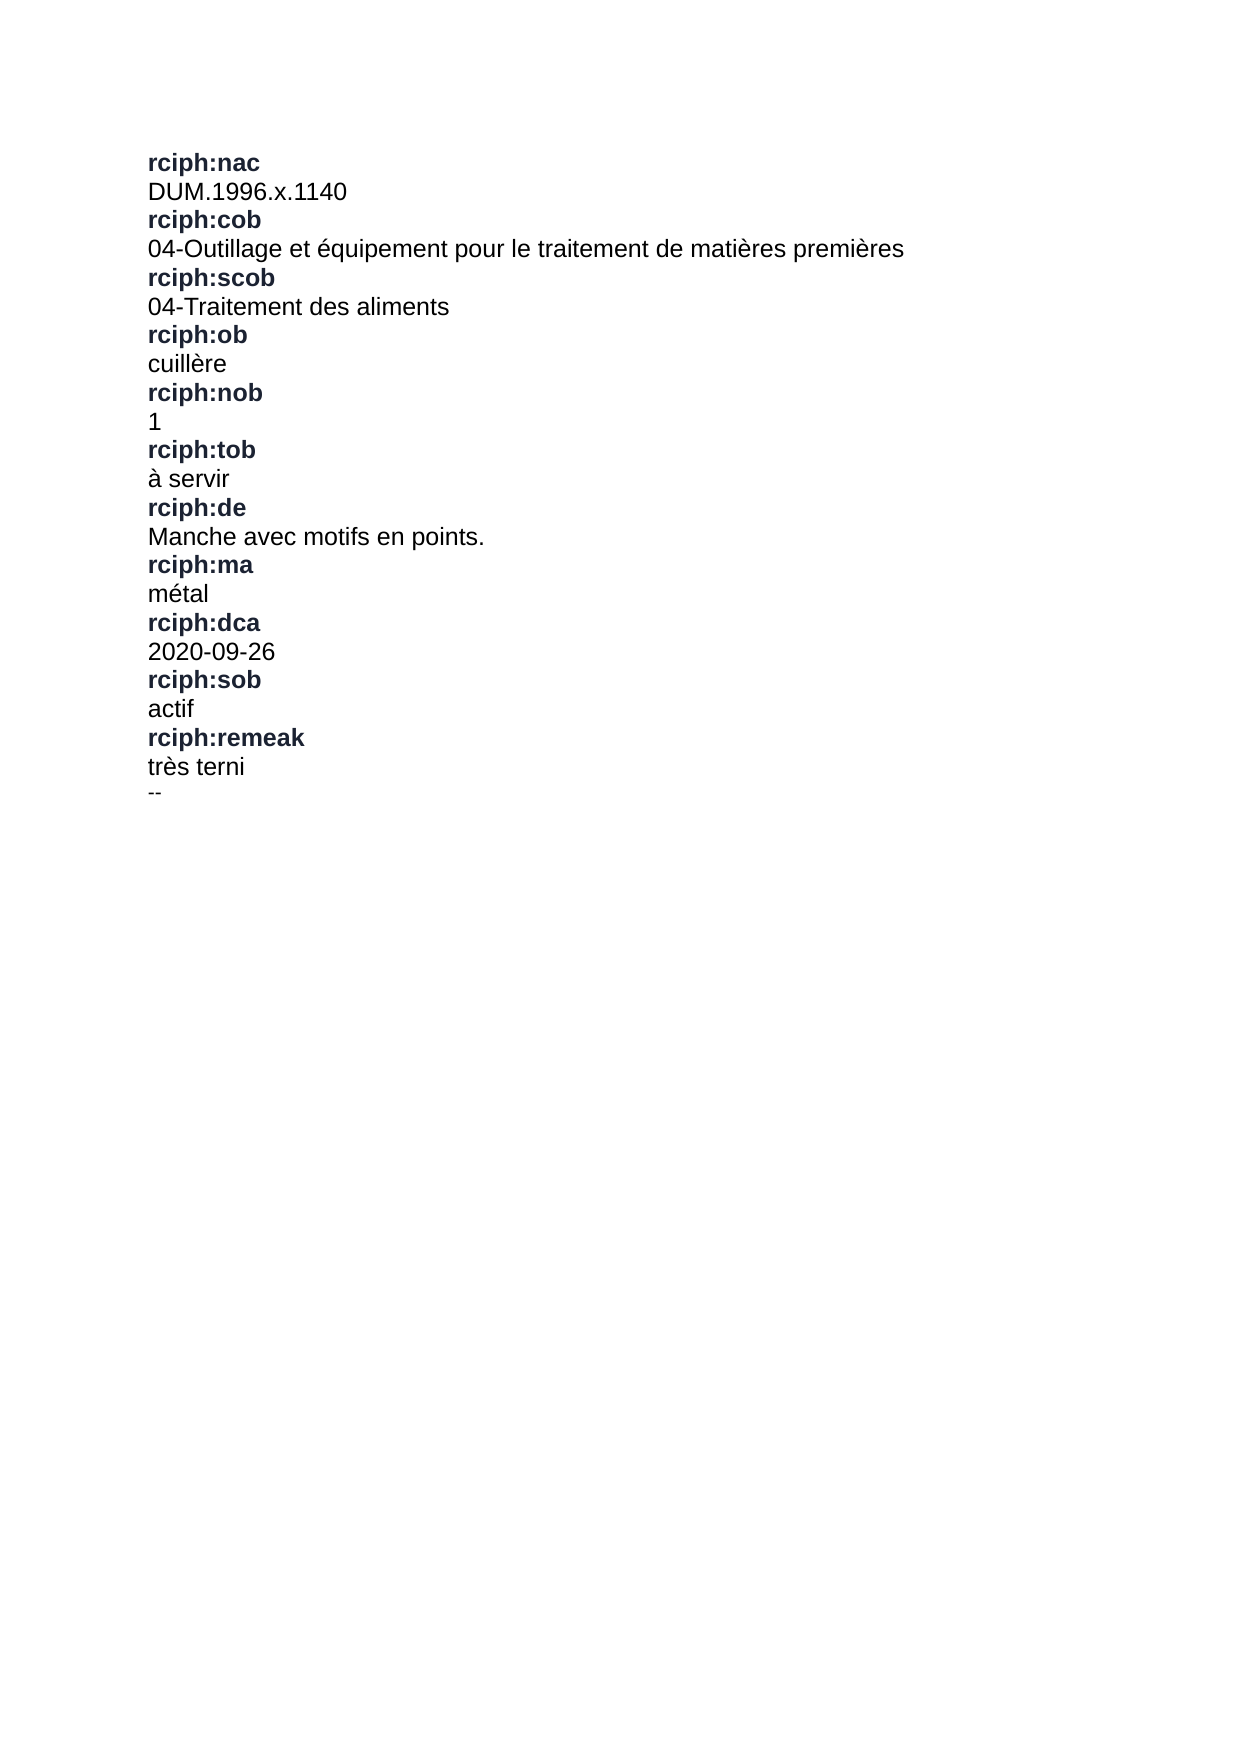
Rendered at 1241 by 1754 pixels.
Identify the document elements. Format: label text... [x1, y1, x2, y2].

text 04-Traitement des aliments [148, 291, 1092, 320]
text rciph:cob [148, 205, 1092, 234]
text cuillère [148, 349, 1092, 378]
text rciph:ob [148, 320, 1092, 349]
text à servir [148, 464, 1092, 493]
text rciph:nob [148, 378, 1092, 406]
text rciph:remeak [148, 723, 1092, 751]
text rciph:scob [148, 263, 1092, 291]
text rciph:de [148, 493, 1092, 521]
text rciph:ma [148, 550, 1092, 579]
text actif [148, 694, 1092, 723]
text 1 [148, 406, 1092, 435]
text -- [148, 780, 1092, 804]
text Manche avec motifs en points. [148, 521, 1092, 550]
text rciph:nac [148, 148, 1092, 176]
text métal [148, 579, 1092, 608]
text DUM.1996.x.1140 [148, 176, 1092, 205]
text rciph:sob [148, 665, 1092, 694]
text 2020-09-26 [148, 636, 1092, 665]
text rciph:tob [148, 435, 1092, 464]
text 04-Outillage et équipement pour le traitement de matières premières [148, 234, 1092, 263]
text très terni [148, 751, 1092, 780]
text rciph:dca [148, 608, 1092, 636]
